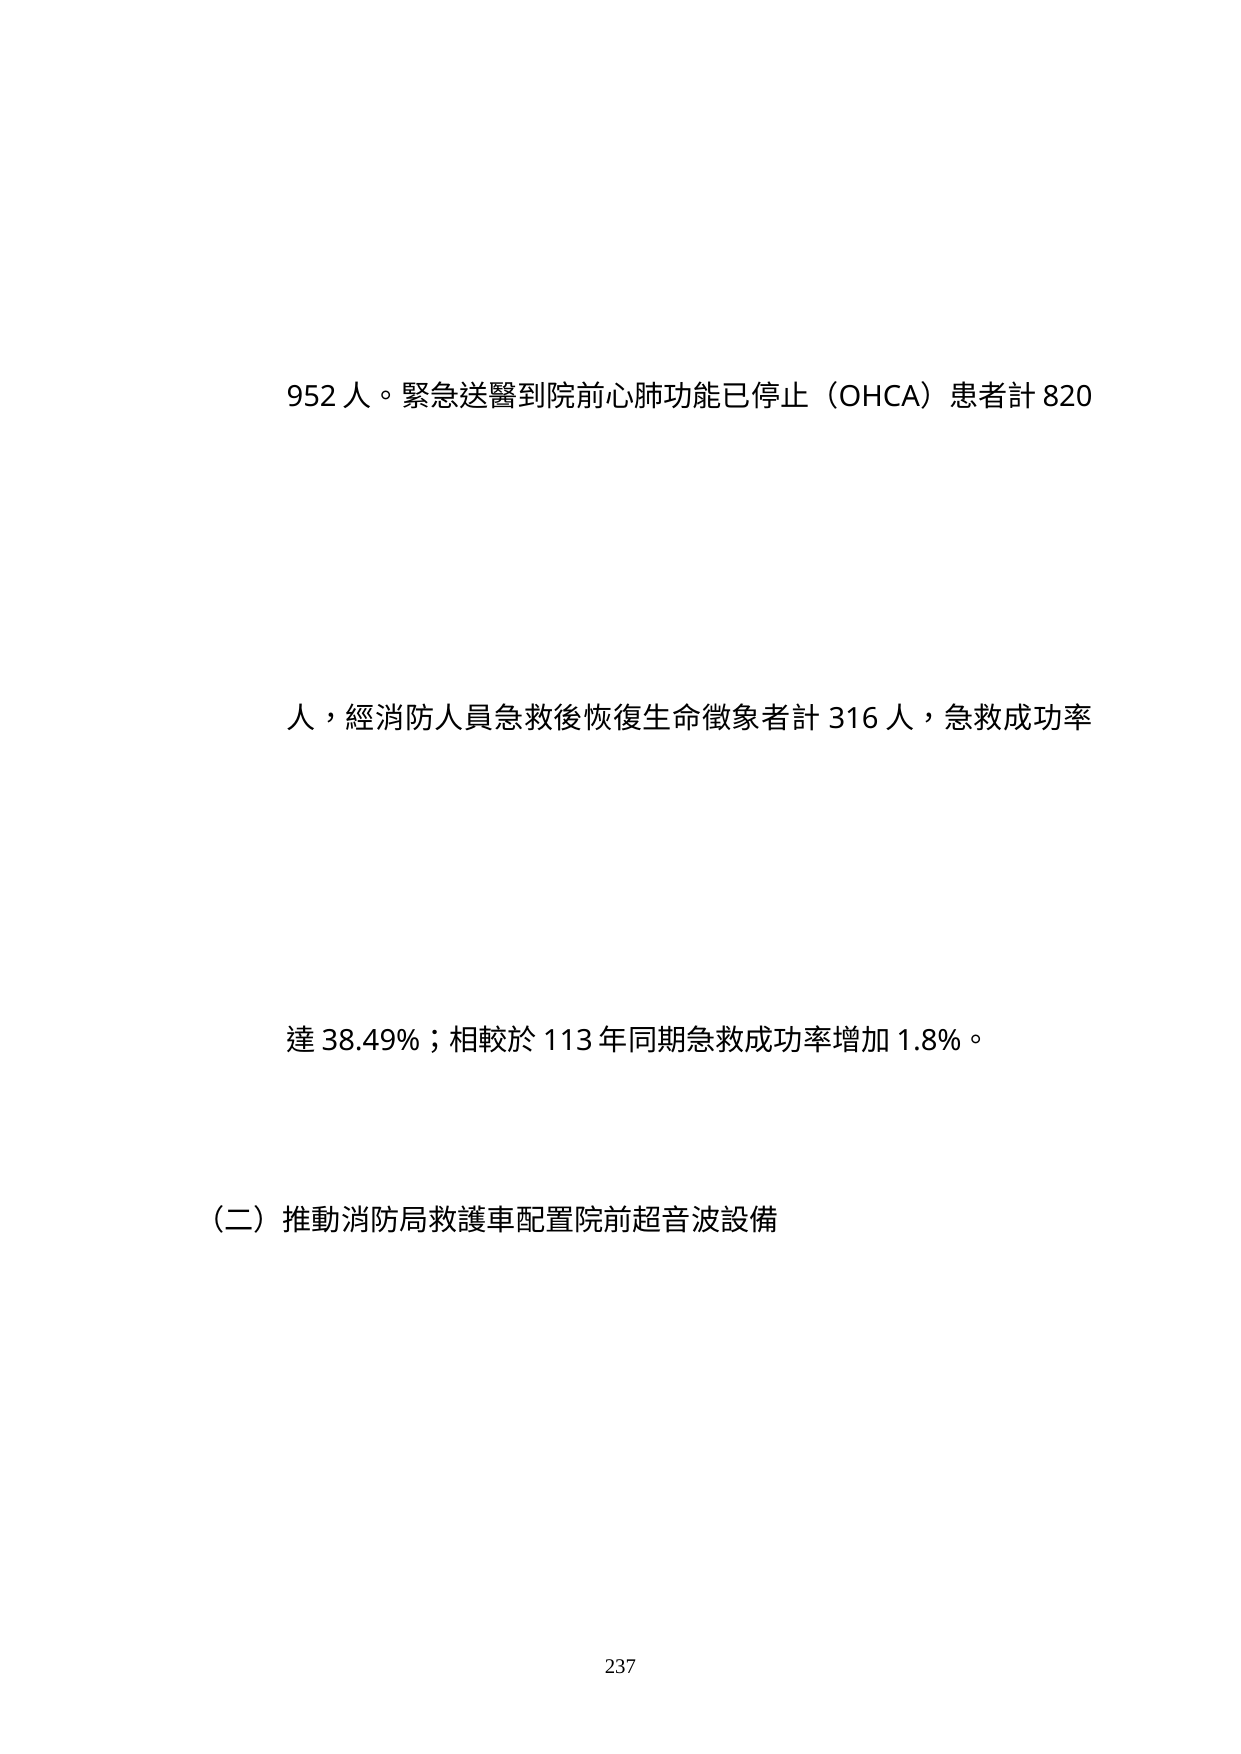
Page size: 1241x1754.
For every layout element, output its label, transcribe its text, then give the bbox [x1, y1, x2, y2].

text 114年7至12月受理緊急救護78,193件，送醫人數60,331人；相較113年同期緊急救護件數減少 1,563件，送醫人數減少952人。緊急送醫到院前心肺功能已停止（OHCA）患者計820人，經消防人員急救後恢復生命徵象者計316人，急救成功率達38.49%；相較於113年同期急救成功率增加1.8%。 [286, 232, 1092, 1199]
text （二）推動消防局救護車配置院前超音波設備 [195, 1202, 1092, 1237]
